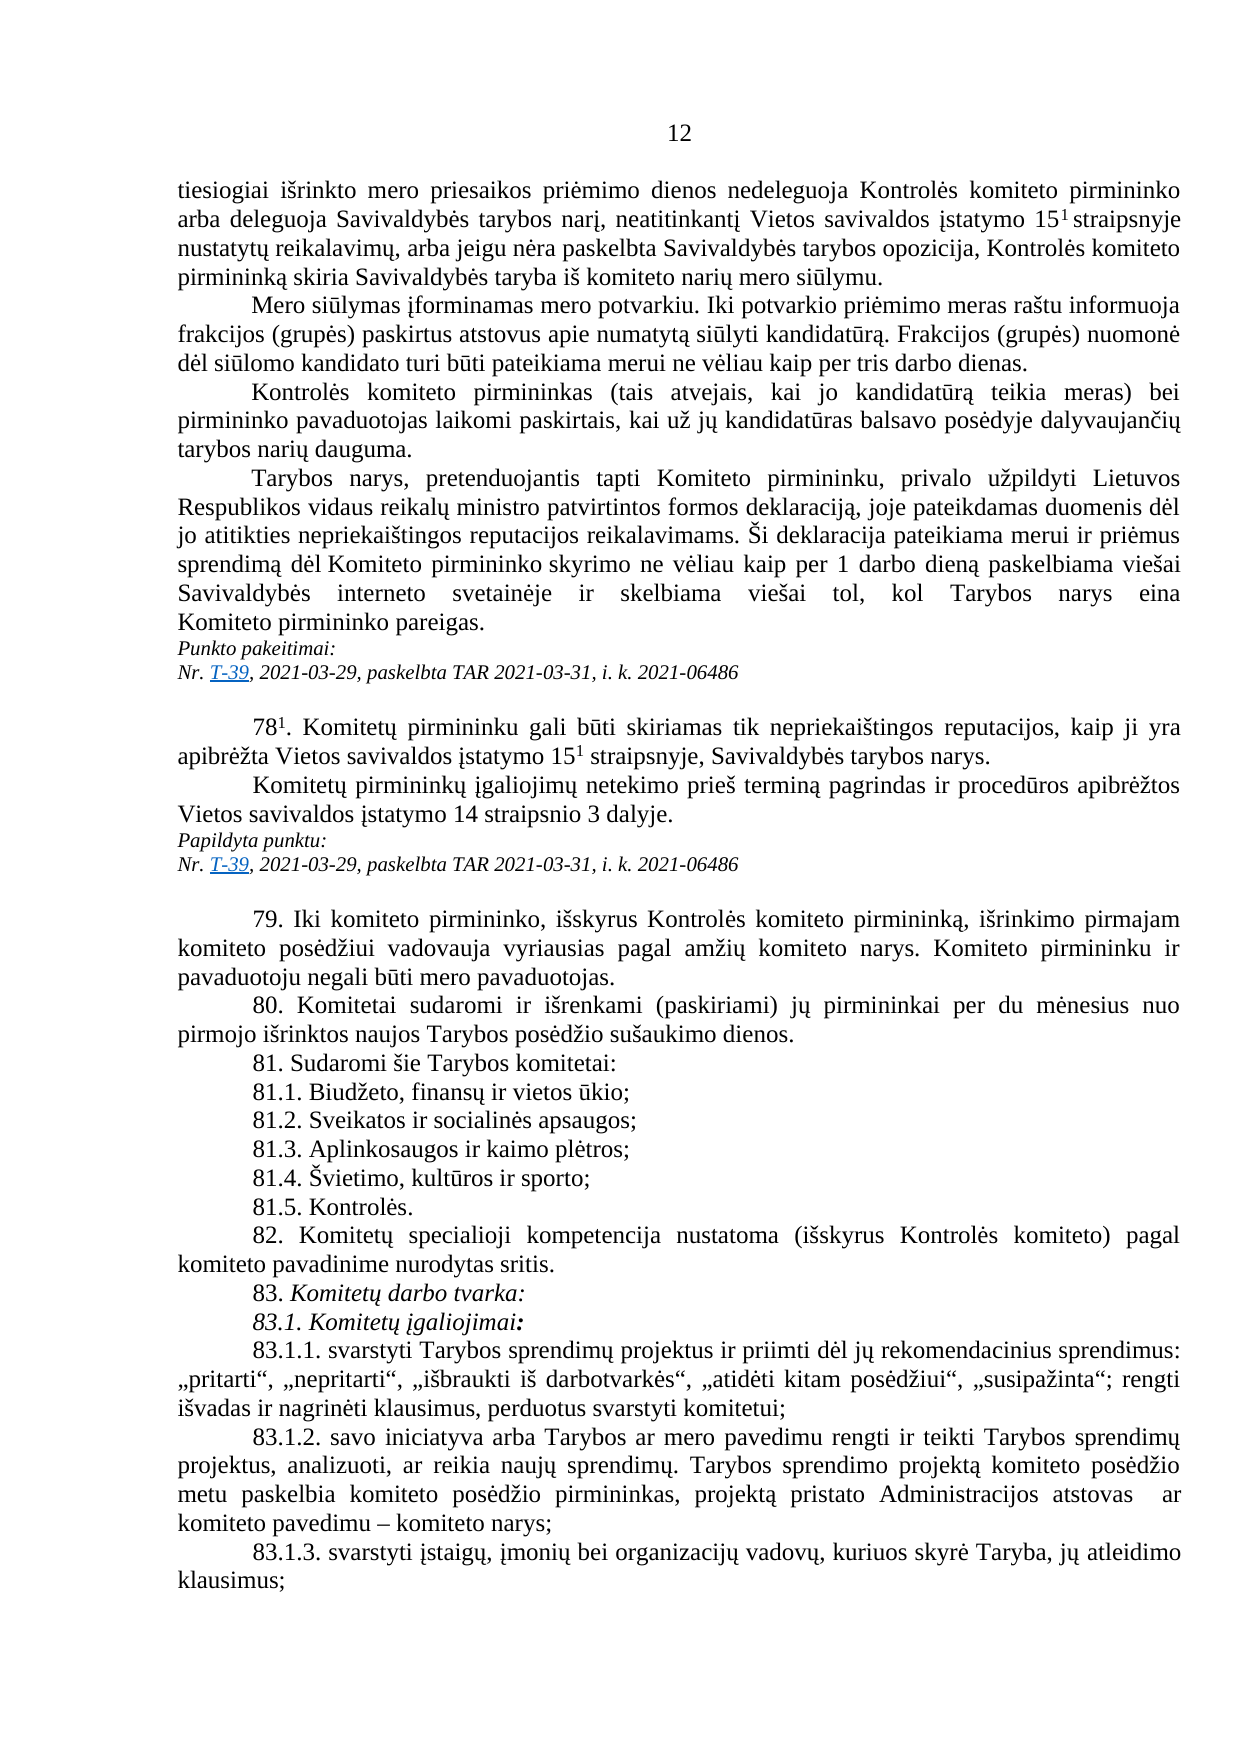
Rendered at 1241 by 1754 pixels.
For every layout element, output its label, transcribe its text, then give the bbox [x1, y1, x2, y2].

text 83.1. Komitetų įgaliojimai: [177, 1307, 1181, 1336]
text Punkto pakeitimai: [177, 636, 1181, 660]
text 81.5. Kontrolės. [177, 1192, 1181, 1221]
text 80. Komitetai sudaromi ir išrenkami (paskiriami) jų pirmininkai per du mėnesius nuo pirmojo išrinktos naujos Tarybos posėdžio sušaukimo dienos. [177, 991, 1181, 1048]
text 81.3. Aplinkosaugos ir kaimo plėtros; [177, 1134, 1181, 1163]
text 81.1. Biudžeto, finansų ir vietos ūkio; [177, 1077, 1181, 1106]
text Mero siūlymas įforminamas mero potvarkiu. Iki potvarkio priėmimo meras raštu informuoja frakcijos (grupės) paskirtus atstovus apie numatytą siūlyti kandidatūrą. Frakcijos (grupės) nuomonė dėl siūlomo kandidato turi būti pateikiama merui ne vėliau kaip per tris darbo dienas. [177, 291, 1181, 377]
text Tarybos narys, pretenduojantis tapti Komiteto pirmininku, privalo užpildyti Lietuvos Respublikos vidaus reikalų ministro patvirtintos formos deklaraciją, joje pateikdamas duomenis dėl jo atitikties nepriekaištingos reputacijos reikalavimams. Ši deklaracija pateikiama merui ir priėmus sprendimą dėl Komiteto pirmininko skyrimo ne vėliau kaip per 1 darbo dieną paskelbiama viešai Savivaldybės interneto svetainėje ir skelbiama viešai tol, kol Tarybos narys eina Komiteto pirmininko pareigas. [177, 463, 1181, 636]
text 79. Iki komiteto pirmininko, išskyrus Kontrolės komiteto pirmininką, išrinkimo pirmajam komiteto posėdžiui vadovauja vyriausias pagal amžių komiteto narys. Komiteto pirmininku ir pavaduotoju negali būti mero pavaduotojas. [177, 904, 1181, 991]
text Komitetų pirmininkų įgaliojimų netekimo prieš terminą pagrindas ir procedūros apibrėžtos Vietos savivaldos įstatymo 14 straipsnio 3 dalyje. [177, 770, 1181, 827]
text 81. Sudaromi šie Tarybos komitetai: [177, 1048, 1181, 1077]
text 82. Komitetų specialioji kompetencija nustatoma (išskyrus Kontrolės komiteto) pagal komiteto pavadinime nurodytas sritis. [177, 1221, 1181, 1278]
text 83.1.3. svarstyti įstaigų, įmonių bei organizacijų vadovų, kuriuos skyrė Taryba, jų atleidimo klausimus; [177, 1537, 1181, 1594]
text 781. Komitetų pirmininku gali būti skiriamas tik nepriekaištingos reputacijos, kaip ji yra apibrėžta Vietos savivaldos įstatymo 151 straipsnyje, Savivaldybės tarybos narys. [177, 712, 1181, 770]
text Nr. T-39, 2021-03-29, paskelbta TAR 2021-03-31, i. k. 2021-06486 [177, 660, 1181, 684]
text Nr. T-39, 2021-03-29, paskelbta TAR 2021-03-31, i. k. 2021-06486 [177, 852, 1181, 876]
text 83.1.2. savo iniciatyva arba Tarybos ar mero pavedimu rengti ir teikti Tarybos sprendimų projektus, analizuoti, ar reikia naujų sprendimų. Tarybos sprendimo projektą komiteto posėdžio metu paskelbia komiteto posėdžio pirmininkas, projektą pristato Administracijos atstovas ar komiteto pavedimu – komiteto narys; [177, 1422, 1181, 1537]
text 83. Komitetų darbo tvarka: [177, 1278, 1181, 1307]
text 83.1.1. svarstyti Tarybos sprendimų projektus ir priimti dėl jų rekomendacinius sprendimus: „pritarti“, „nepritarti“, „išbraukti iš darbotvarkės“, „atidėti kitam posėdžiui“, „susipažinta“; rengti išvadas ir nagrinėti klausimus, perduotus svarstyti komitetui; [177, 1336, 1181, 1422]
text Papildyta punktu: [177, 827, 1181, 852]
text Kontrolės komiteto pirmininkas (tais atvejais, kai jo kandidatūrą teikia meras) bei pirmininko pavaduotojas laikomi paskirtais, kai už jų kandidatūras balsavo posėdyje dalyvaujančių tarybos narių dauguma. [177, 377, 1181, 463]
text 81.4. Švietimo, kultūros ir sporto; [177, 1163, 1181, 1192]
text 81.2. Sveikatos ir socialinės apsaugos; [177, 1106, 1181, 1134]
text tiesiogiai išrinkto mero priesaikos priėmimo dienos nedeleguoja Kontrolės komiteto pirmininko arba deleguoja Savivaldybės tarybos narį, neatitinkantį Vietos savivaldos įstatymo 151 straipsnyje nustatytų reikalavimų, arba jeigu nėra paskelbta Savivaldybės tarybos opozicija, Kontrolės komiteto pirmininką skiria Savivaldybės taryba iš komiteto narių mero siūlymu. [177, 176, 1181, 291]
